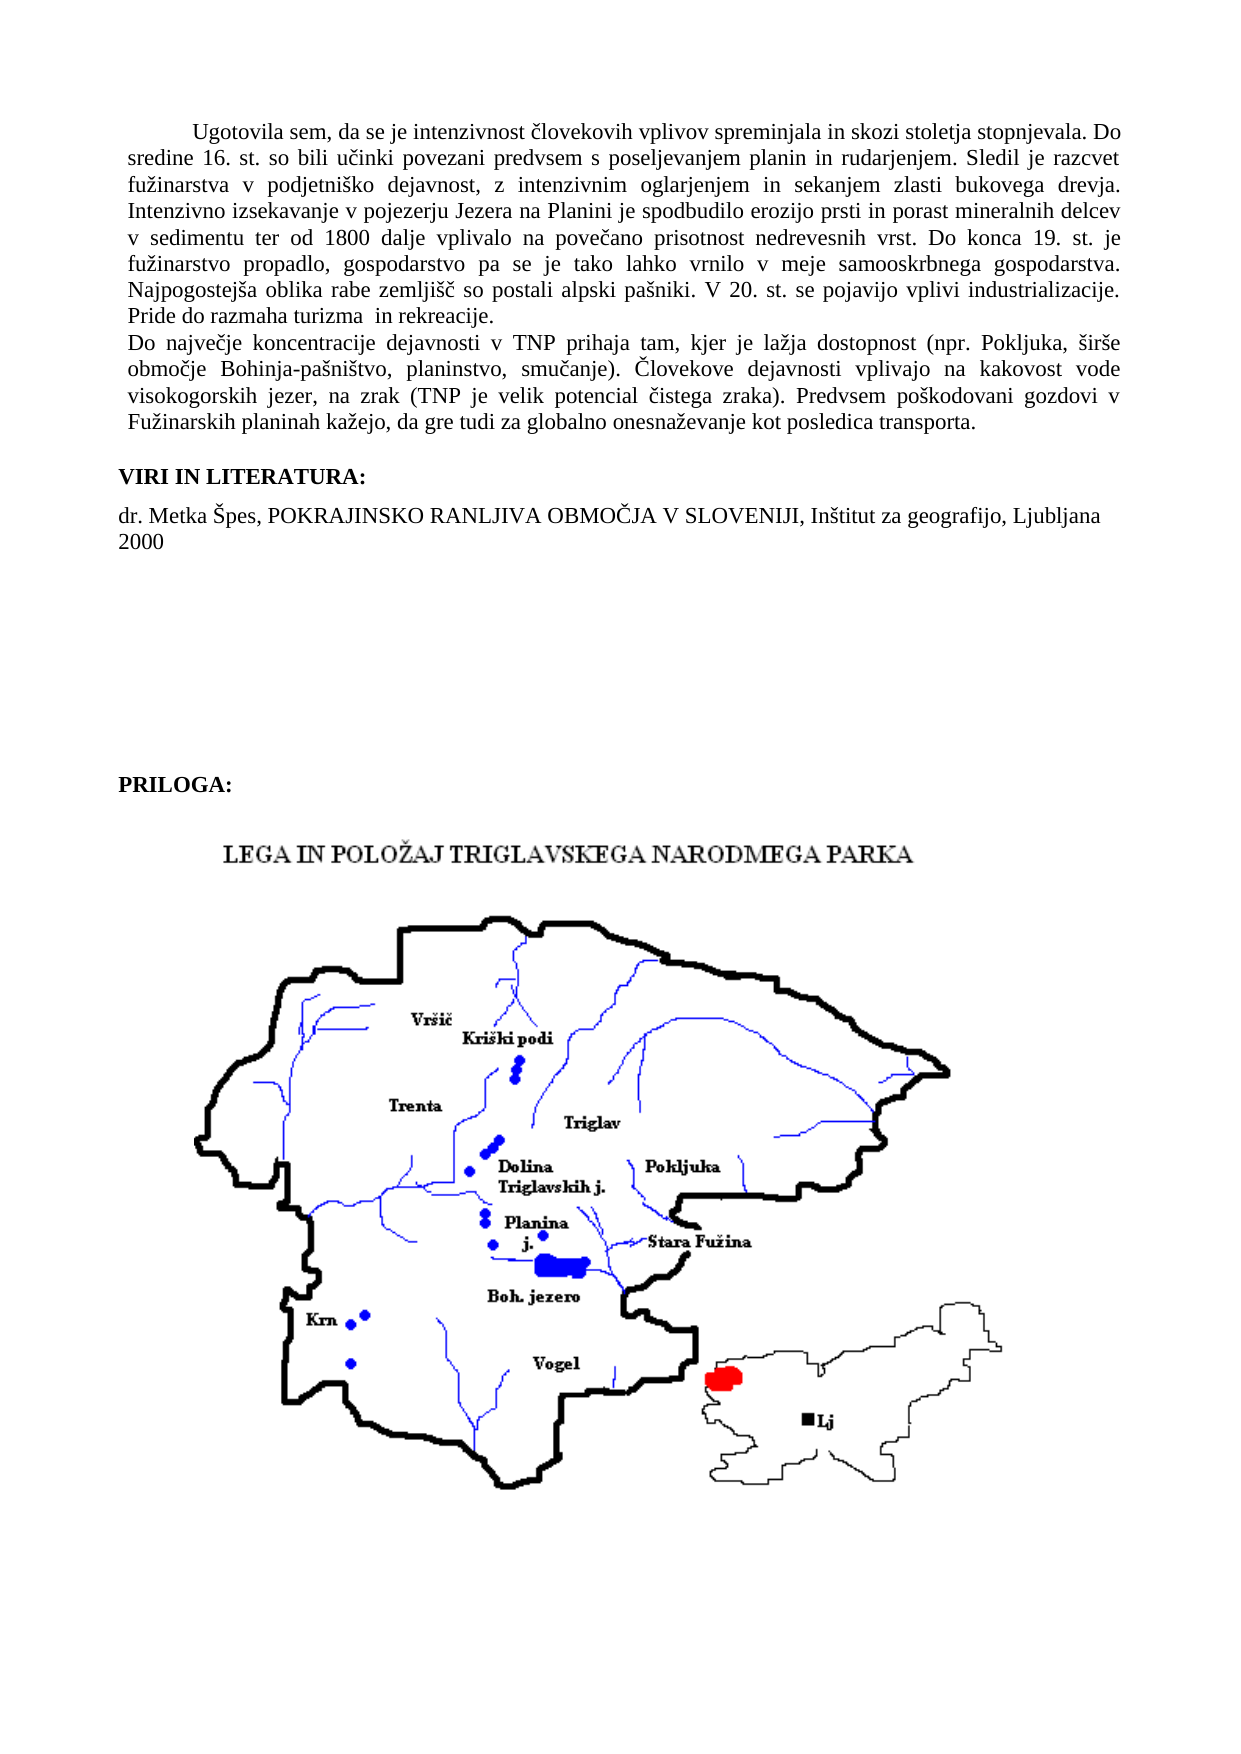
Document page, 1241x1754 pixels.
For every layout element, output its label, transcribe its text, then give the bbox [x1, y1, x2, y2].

text VIRI IN LITERATURA: [118, 463, 1122, 489]
text dr. Metka Špes, POKRAJINSKO RANLJIVA OBMOČJA V SLOVENIJI, Inštitut za geografijo, Ljubljana 2000 [118, 502, 1122, 555]
text PRILOGA: [118, 772, 1122, 798]
text Do največje koncentracije dejavnosti v TNP prihaja tam, kjer je lažja dostopnost (npr. Pokljuka, širše območje Bohinja-pašništvo, planinstvo, smučanje). Človekove dejavnosti vplivajo na kakovost vode visokogorskih jezer, na zrak (TNP je velik potencial čistega zraka). Predvsem poškodovani gozdovi v Fužinarskih planinah kažejo, da gre tudi za globalno onesnaževanje kot posledica transporta. [127, 329, 1122, 434]
picture [194, 824, 1046, 1493]
text Ugotovila sem, da se je intenzivnost človekovih vplivov spreminjala in skozi stoletja stopnjevala. Do sredine 16. st. so bili učinki povezani predvsem s poseljevanjem planin in rudarjenjem. Sledil je razcvet fužinarstva v podjetniško dejavnost, z intenzivnim oglarjenjem in sekanjem zlasti bukovega drevja. Intenzivno izsekavanje v pojezerju Jezera na Planini je spodbudilo erozijo prsti in porast mineralnih delcev v sedimentu ter od 1800 dalje vplivalo na povečano prisotnost nedrevesnih vrst. Do konca 19. st. je fužinarstvo propadlo, gospodarstvo pa se je tako lahko vrnilo v meje samooskrbnega gospodarstva. Najpogostejša oblika rabe zemljišč so postali alpski pašniki. V 20. st. se pojavijo vplivi industrializacije. Pride do razmaha turizma in rekreacije. [127, 118, 1122, 329]
